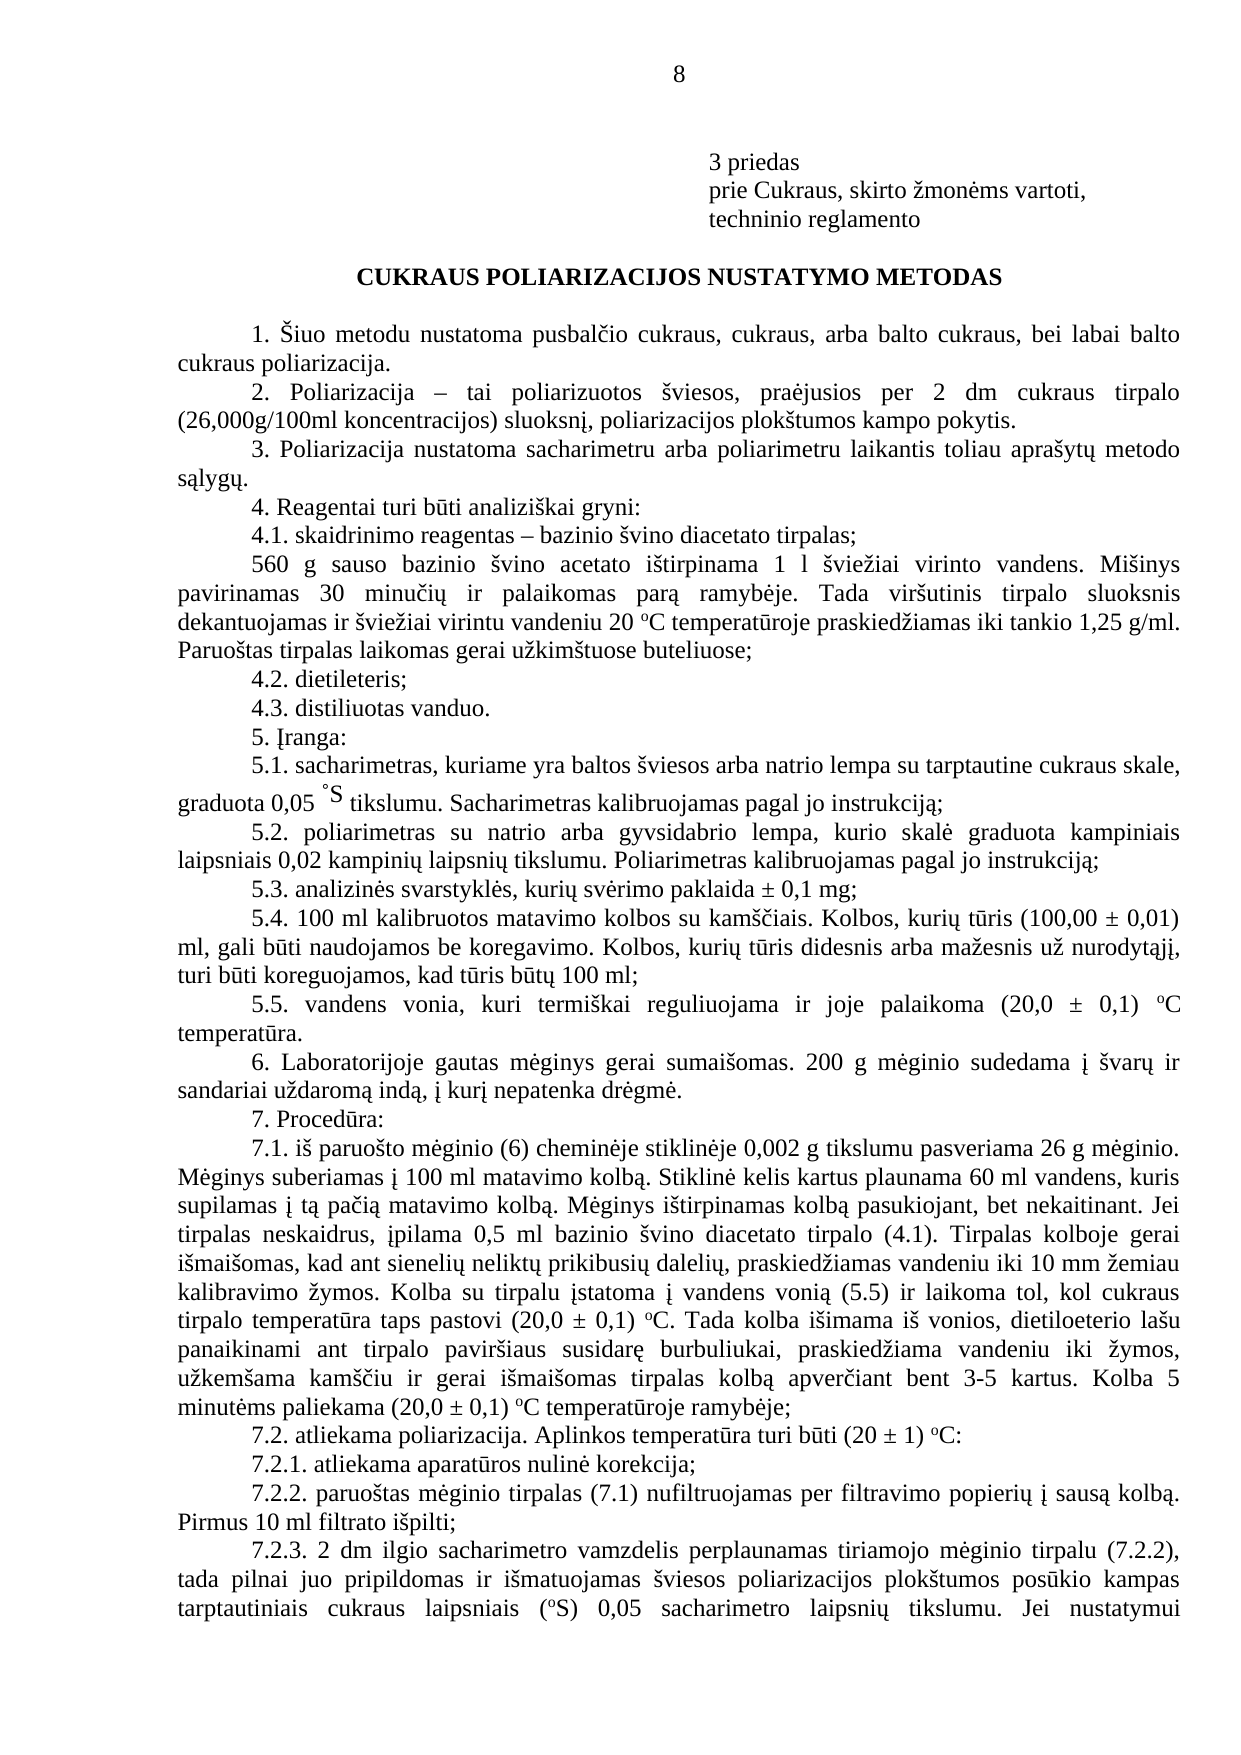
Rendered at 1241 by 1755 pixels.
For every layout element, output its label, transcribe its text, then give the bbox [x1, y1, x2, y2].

text 7.2.1. atliekama aparatūros nulinė korekcija; [177, 1449, 1181, 1478]
text 560 g sauso bazinio švino acetato ištirpinama 1 l šviežiai virinto vandens. Mišinys pavirinamas 30 minučių ir palaikomas parą ramybėje. Tada viršutinis tirpalo sluoksnis dekantuojamas ir šviežiai virintu vandeniu 20 oC temperatūroje praskiedžiamas iki tankio 1,25 g/ml. Paruoštas tirpalas laikomas gerai užkimštuose buteliuose; [177, 549, 1181, 664]
text 4.1. skaidrinimo reagentas – bazinio švino diacetato tirpalas; [177, 521, 1181, 549]
text 5.1. sacharimetras, kuriame yra baltos šviesos arba natrio lempa su tarptautine cukraus skale, graduota 0,05 ˚S tikslumu. Sacharimetras kalibruojamas pagal jo instrukciją; [177, 751, 1181, 817]
text 4. Reagentai turi būti analiziškai gryni: [177, 492, 1181, 521]
text 7.1. iš paruošto mėginio (6) cheminėje stiklinėje 0,002 g tikslumu pasveriama 26 g mėginio. Mėginys suberiamas į 100 ml matavimo kolbą. Stiklinė kelis kartus plaunama 60 ml vandens, kuris supilamas į tą pačią matavimo kolbą. Mėginys ištirpinamas kolbą pasukiojant, bet nekaitinant. Jei tirpalas neskaidrus, įpilama 0,5 ml bazinio švino diacetato tirpalo (4.1). Tirpalas kolboje gerai išmaišomas, kad ant sienelių neliktų prikibusių dalelių, praskiedžiamas vandeniu iki 10 mm žemiau kalibravimo žymos. Kolba su tirpalu įstatoma į vandens vonią (5.5) ir laikoma tol, kol cukraus tirpalo temperatūra taps pastovi (20,0 ± 0,1) oC. Tada kolba išimama iš vonios, dietiloeterio lašu panaikinami ant tirpalo paviršiaus susidarę burbuliukai, praskiedžiama vandeniu iki žymos, užkemšama kamščiu ir gerai išmaišomas tirpalas kolbą apverčiant bent 3-5 kartus. Kolba 5 minutėms paliekama (20,0 ± 0,1) oC temperatūroje ramybėje; [177, 1133, 1181, 1420]
text CUKRAUS POLIARIZACIJOS NUSTATYMO METODAS [177, 262, 1181, 291]
text 4.2. dietileteris; [177, 664, 1181, 693]
text 3 priedas [177, 147, 1181, 176]
text 1. Šiuo metodu nustatoma pusbalčio cukraus, cukraus, arba balto cukraus, bei labai balto cukraus poliarizacija. [177, 319, 1181, 377]
text 5.5. vandens vonia, kuri termiškai reguliuojama ir joje palaikoma (20,0 ± 0,1) oC temperatūra. [177, 989, 1181, 1047]
text 7.2. atliekama poliarizacija. Aplinkos temperatūra turi būti (20 ± 1) oC: [177, 1420, 1181, 1449]
text 6. Laboratorijoje gautas mėginys gerai sumaišomas. 200 g mėginio sudedama į švarų ir sandariai uždaromą indą, į kurį nepatenka drėgmė. [177, 1047, 1181, 1104]
text techninio reglamento [177, 204, 1181, 233]
text 5.4. 100 ml kalibruotos matavimo kolbos su kamščiais. Kolbos, kurių tūris (100,00 ± 0,01) ml, gali būti naudojamos be koregavimo. Kolbos, kurių tūris didesnis arba mažesnis už nurodytąjį, turi būti koreguojamos, kad tūris būtų 100 ml; [177, 903, 1181, 989]
text 7.2.3. 2 dm ilgio sacharimetro vamzdelis perplaunamas tiriamojo mėginio tirpalu (7.2.2), tada pilnai juo pripildomas ir išmatuojamas šviesos poliarizacijos plokštumos posūkio kampas tarptautiniais cukraus laipsniais (oS) 0,05 sacharimetro laipsnių tikslumu. Jei nustatymui [177, 1535, 1181, 1622]
text 4.3. distiliuotas vanduo. [177, 693, 1181, 722]
text 5.2. poliarimetras su natrio arba gyvsidabrio lempa, kurio skalė graduota kampiniais laipsniais 0,02 kampinių laipsnių tikslumu. Poliarimetras kalibruojamas pagal jo instrukciją; [177, 817, 1181, 874]
text 5. Įranga: [177, 722, 1181, 751]
text prie Cukraus, skirto žmonėms vartoti, [177, 176, 1181, 204]
text 5.3. analizinės svarstyklės, kurių svėrimo paklaida ± 0,1 mg; [177, 874, 1181, 903]
text 7. Procedūra: [177, 1104, 1181, 1133]
text 2. Poliarizacija – tai poliarizuotos šviesos, praėjusios per 2 dm cukraus tirpalo (26,000g/100ml koncentracijos) sluoksnį, poliarizacijos plokštumos kampo pokytis. [177, 377, 1181, 434]
text 7.2.2. paruoštas mėginio tirpalas (7.1) nufiltruojamas per filtravimo popierių į sausą kolbą. Pirmus 10 ml filtrato išpilti; [177, 1478, 1181, 1535]
text 3. Poliarizacija nustatoma sacharimetru arba poliarimetru laikantis toliau aprašytų metodo sąlygų. [177, 434, 1181, 492]
